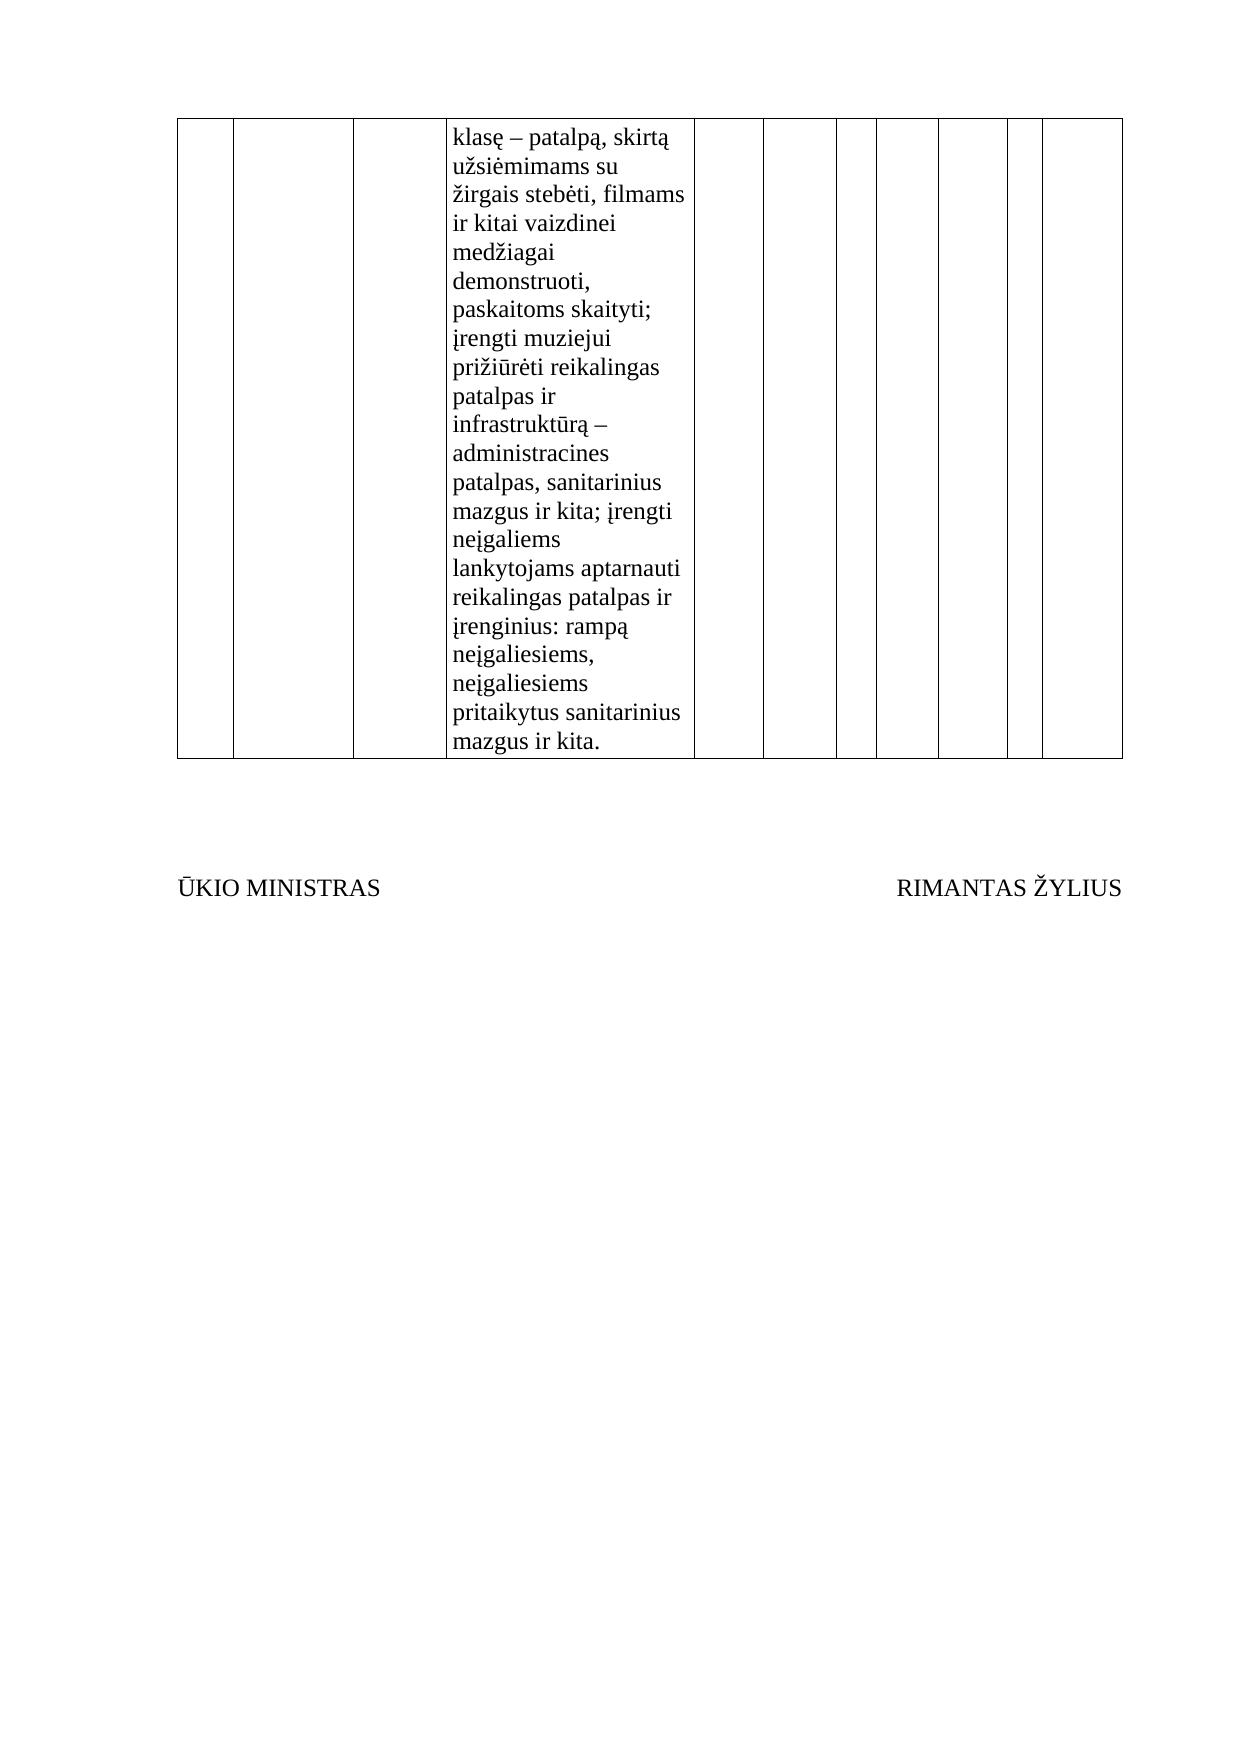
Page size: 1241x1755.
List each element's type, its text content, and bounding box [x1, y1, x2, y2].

text Ūkio ministras Rimantas Žylius [177, 873, 1122, 902]
table_header [1043, 119, 1122, 757]
table_header [877, 119, 938, 757]
table_header [178, 119, 233, 757]
table_header [695, 119, 763, 757]
table_header [234, 119, 353, 757]
table_header [764, 119, 836, 757]
table_header [837, 119, 876, 757]
table_header [939, 119, 1007, 757]
table_header [1008, 119, 1042, 757]
table_header klasę – patalpą, skirtą užsiėmimams su žirgais stebėti, filmams ir kitai vaizdinei medžiagai demonstruoti, paskaitoms skaityti; įrengti muziejui prižiūrėti reikalingas patalpas ir infrastruktūrą – administracines patalpas, sanitarinius mazgus ir kita; įrengti neįgaliems lankytojams aptarnauti reikalingas patalpas ir įrenginius: rampą neįgaliesiems, neįgaliesiems pritaikytus sanitarinius mazgus ir kita. [447, 119, 694, 757]
table_header [354, 119, 446, 757]
